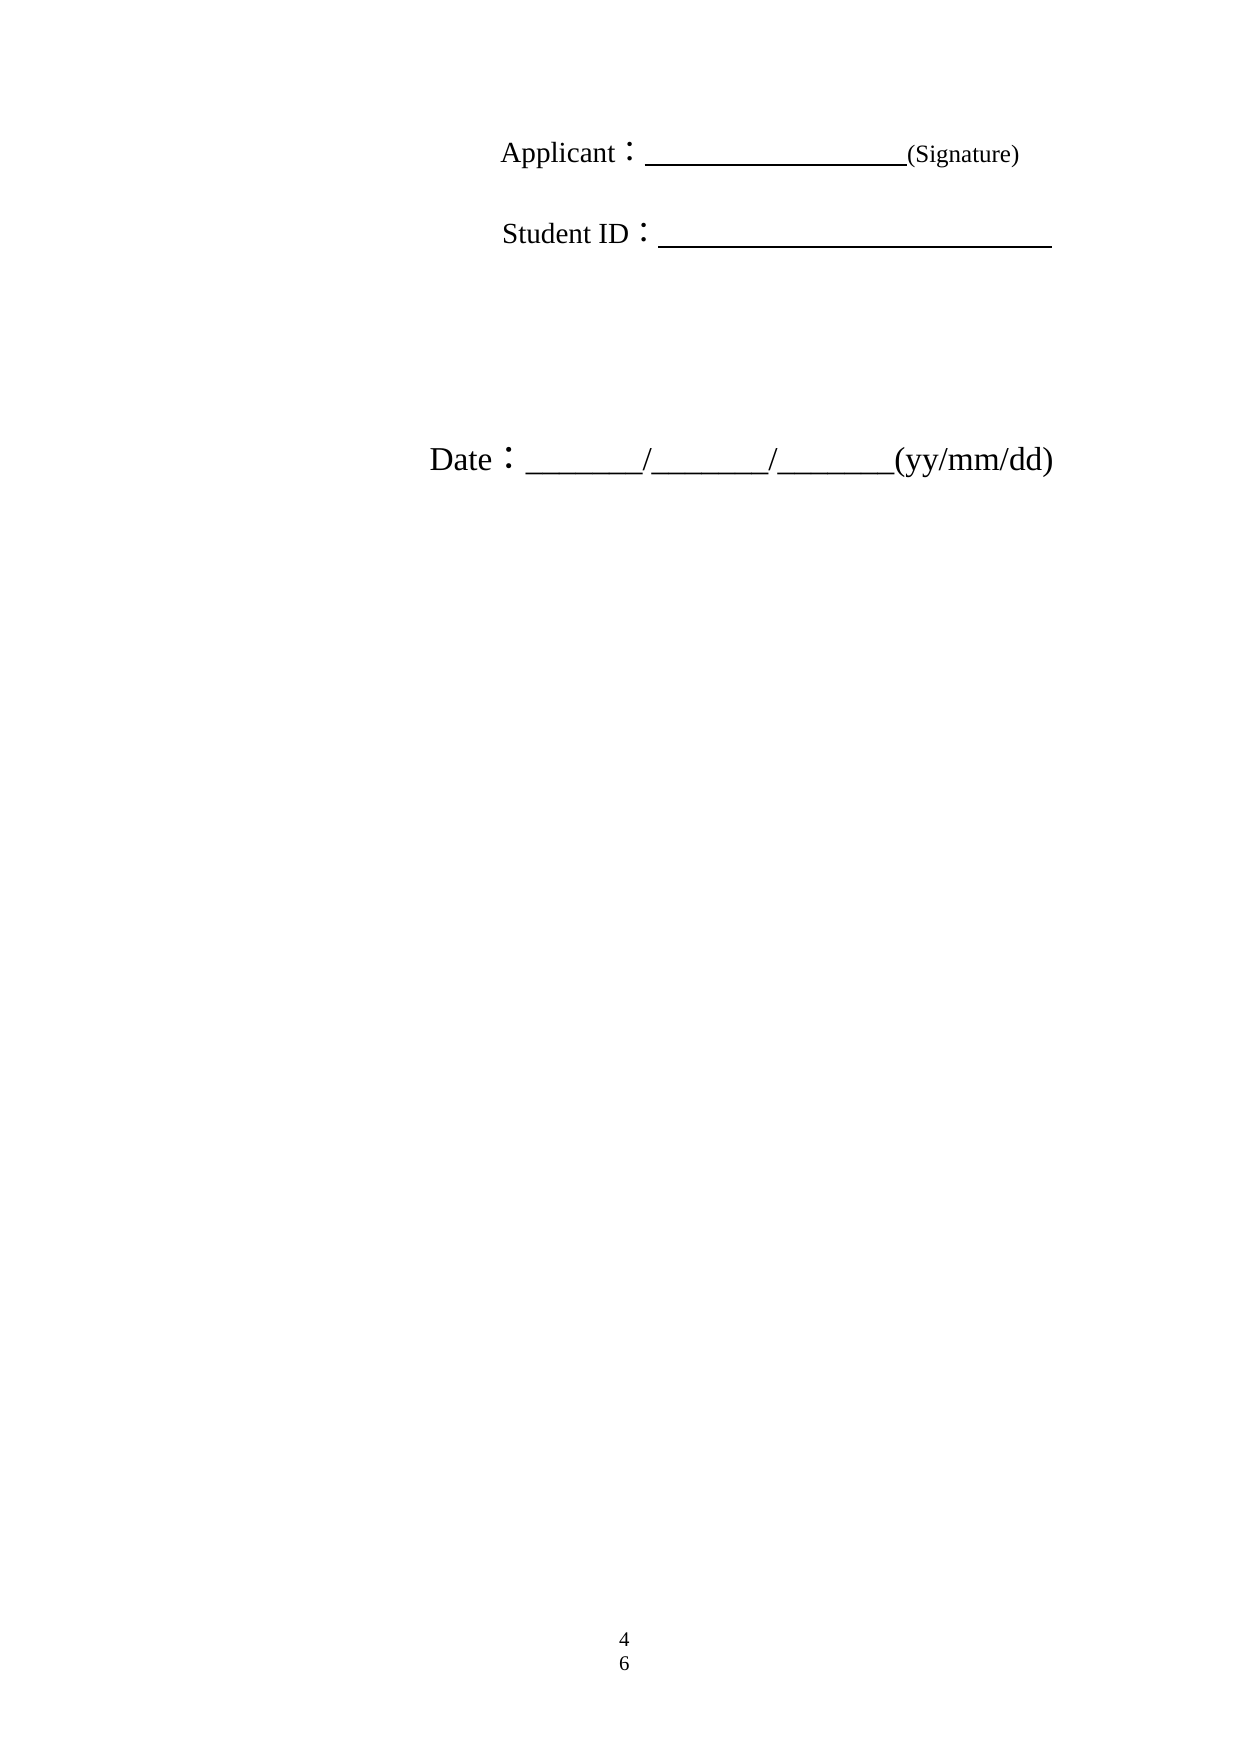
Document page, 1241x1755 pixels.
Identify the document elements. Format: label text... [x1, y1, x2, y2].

text Student ID： [187, 189, 1053, 251]
text Applicant： (Signature) [187, 108, 1053, 170]
text Date：_______/_______/_______(yy/mm/dd) [187, 414, 1053, 476]
